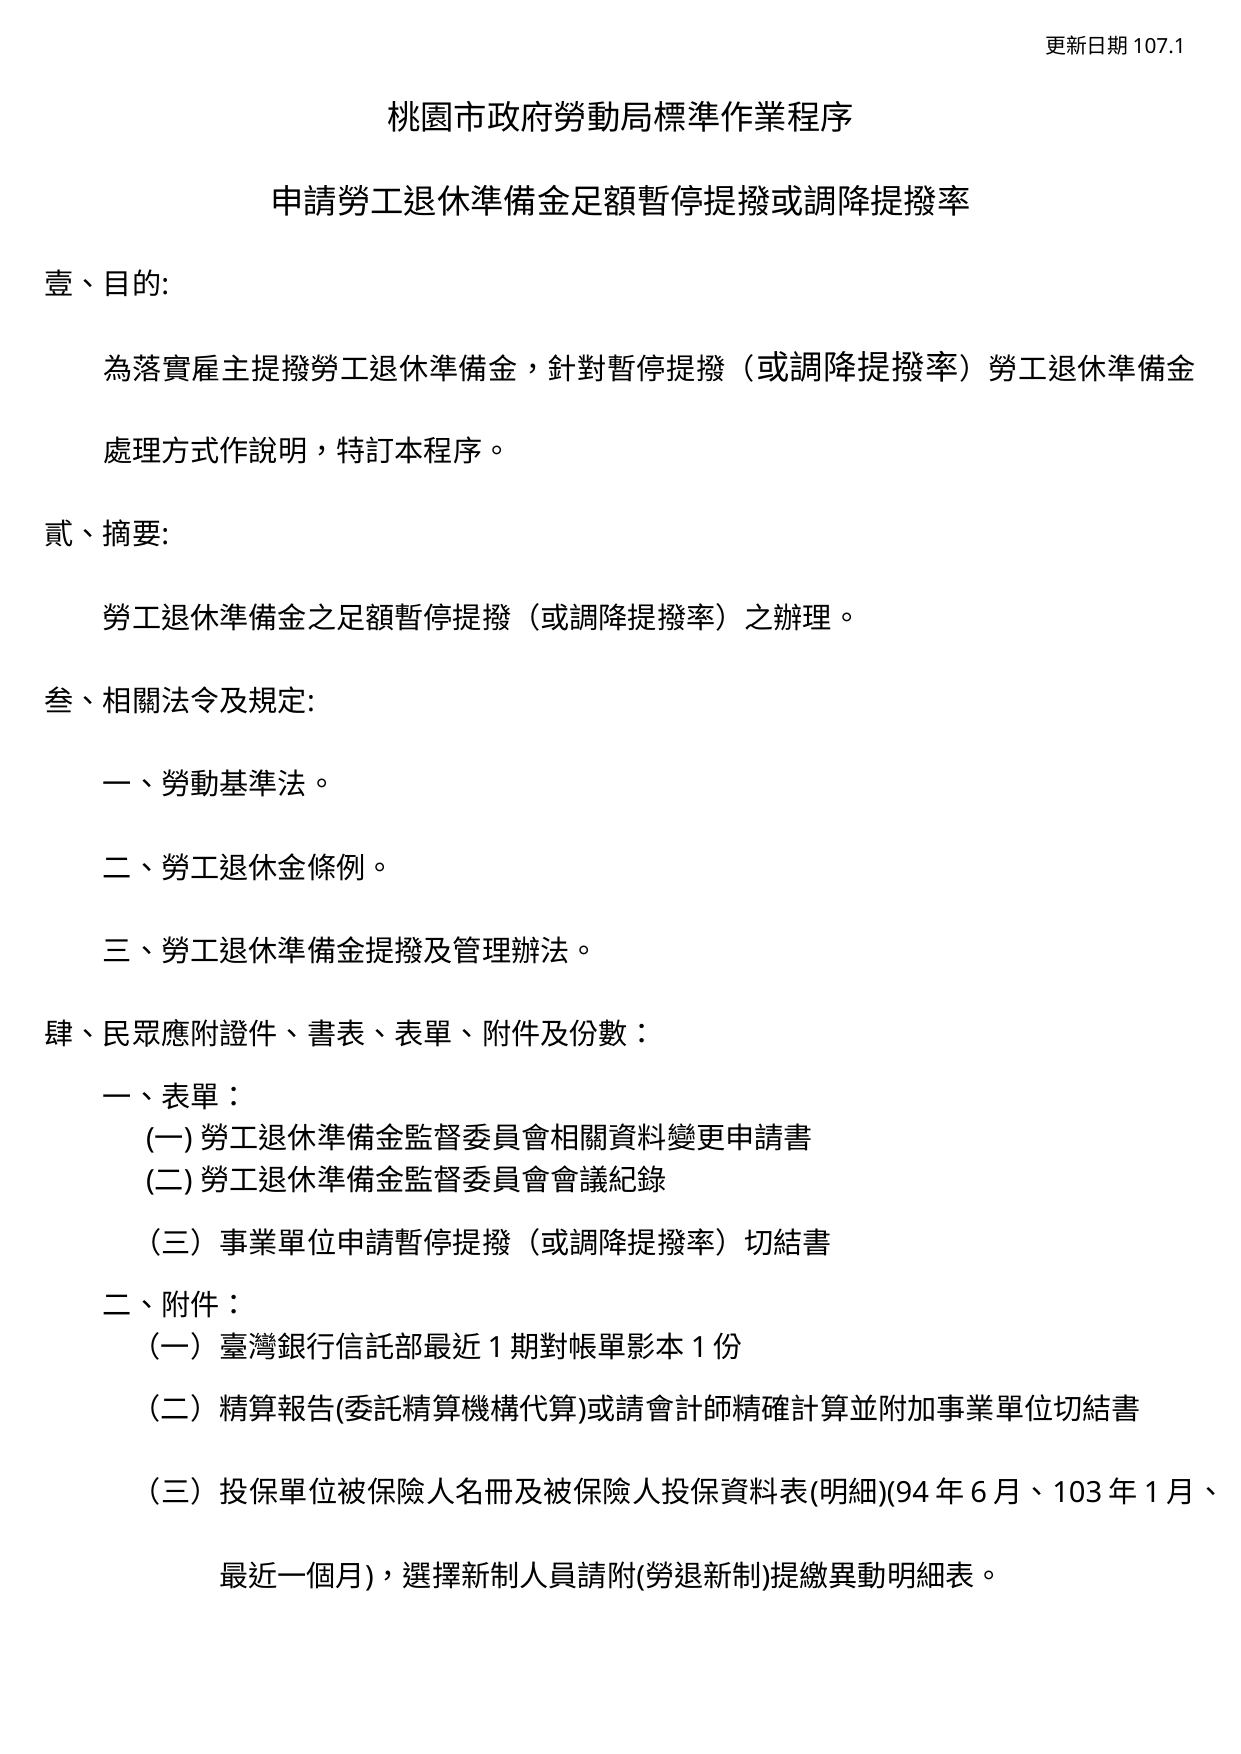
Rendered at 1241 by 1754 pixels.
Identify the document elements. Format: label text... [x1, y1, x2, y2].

text 叁、相關法令及規定: [44, 657, 1196, 740]
text (二) 勞工退休準備金監督委員會會議紀錄 [146, 1157, 1191, 1199]
text （三）事業單位申請暫停提撥（或調降提撥率）切結書 [44, 1199, 1196, 1282]
text 三、勞工退休準備金提撥及管理辦法。 [44, 907, 1196, 990]
text 二、勞工退休金條例。 [44, 824, 1196, 907]
text 勞工退休準備金之足額暫停提撥（或調降提撥率）之辦理。 [44, 574, 1196, 657]
text （一）臺灣銀行信託部最近1期對帳單影本1份 [131, 1324, 1191, 1365]
text 一、表單： [44, 1074, 1191, 1115]
text (一) 勞工退休準備金監督委員會相關資料變更申請書 [146, 1115, 1191, 1157]
text 貳、摘要: [44, 490, 1196, 574]
text 申請勞工退休準備金足額暫停提撥或調降提撥率 [44, 157, 1196, 240]
text 桃園市政府勞動局標準作業程序 [44, 74, 1196, 157]
text 壹、目的: [44, 240, 1196, 324]
text （二）精算報告(委託精算機構代算)或請會計師精確計算並附加事業單位切結書 [131, 1365, 1196, 1449]
text （三）投保單位被保險人名冊及被保險人投保資料表(明細)(94年6月、103年1月、最近一個月)，選擇新制人員請附(勞退新制)提繳異動明細表。 [131, 1449, 1196, 1615]
text 肆、民眾應附證件、書表、表單、附件及份數： [44, 990, 1196, 1074]
text 為落實雇主提撥勞工退休準備金，針對暫停提撥（或調降提撥率）勞工退休準備金處理方式作說明，特訂本程序。 [103, 324, 1196, 490]
text 一、勞動基準法。 [44, 740, 1196, 824]
text 二、附件： [44, 1282, 1191, 1324]
